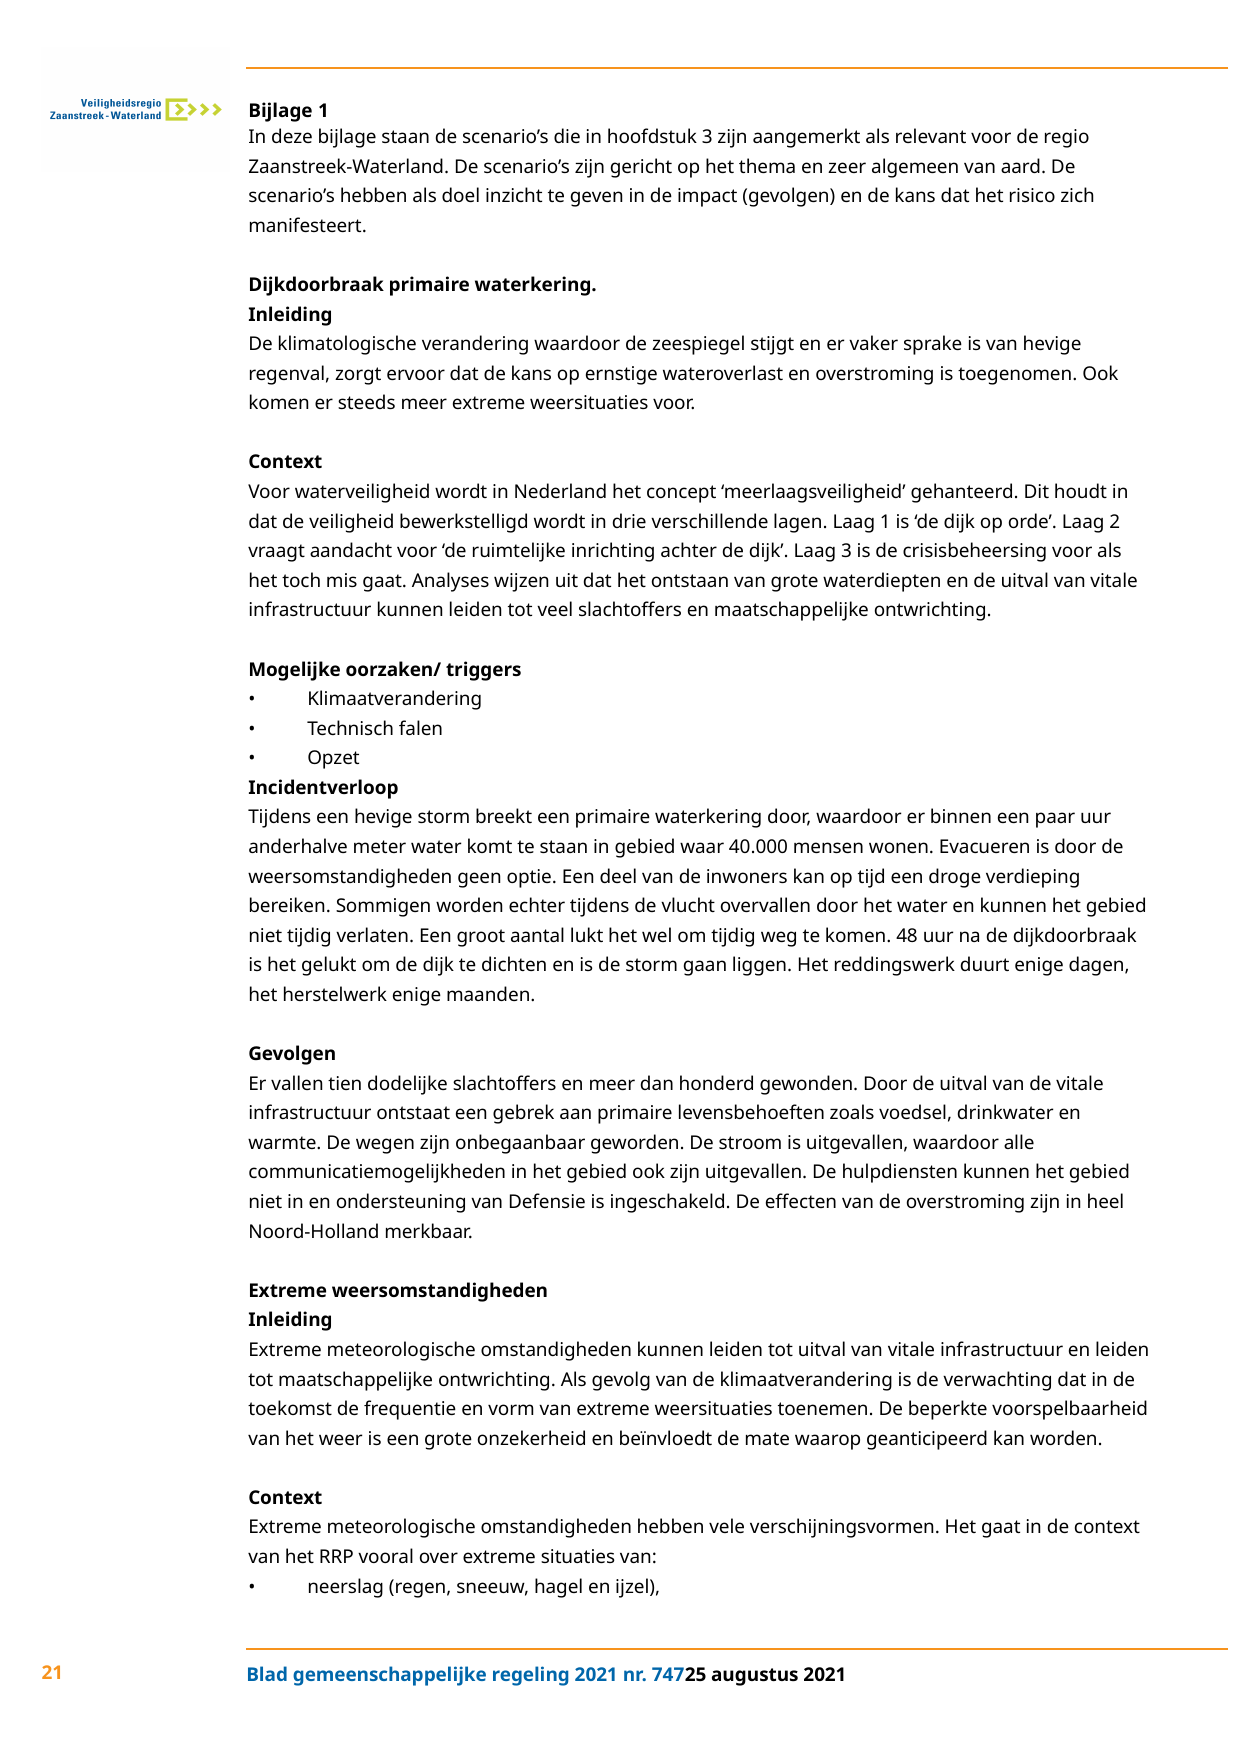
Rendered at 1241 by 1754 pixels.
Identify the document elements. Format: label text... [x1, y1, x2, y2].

text Context [248, 449, 1152, 474]
list Klimaatverandering [248, 685, 1152, 711]
text De klimatologische verandering waardoor de zeespiegel stijgt en er vaker sprake is van hevige regenval, zorgt ervoor dat de kans op ernstige wateroverlast en overstroming is toegenomen. Ook komen er steeds meer extreme weersituaties voor. [248, 330, 1152, 415]
text Extreme weersomstandigheden [248, 1277, 1152, 1303]
text Dijkdoorbraak primaire waterkering. [248, 271, 1152, 297]
text Bijlage 1 [248, 95, 1152, 123]
text Tijdens een hevige storm breekt een primaire waterkering door, waardoor er binnen een paar uur anderhalve meter water komt te staan in gebied waar 40.000 mensen wonen. Evacueren is door de weersomstandigheden geen optie. Een deel van de inwoners kan op tijd een droge verdieping bereiken. Sommigen worden echter tijdens de vlucht overvallen door het water en kunnen het gebied niet tijdig verlaten. Een groot aantal lukt het wel om tijdig weg te komen. 48 uur na de dijkdoorbraak is het gelukt om de dijk te dichten en is de storm gaan liggen. Het reddingswerk duurt enige dagen, het herstelwerk enige maanden. [248, 804, 1152, 1007]
text Mogelijke oorzaken/ triggers [248, 656, 1152, 682]
list neerslag (regen, sneeuw, hagel en ijzel), [248, 1573, 1152, 1599]
text Incidentverloop [248, 774, 1152, 800]
text Context [248, 1484, 1152, 1510]
text Inleiding [248, 1307, 1152, 1332]
text Gevolgen [248, 1040, 1152, 1066]
text Voor waterveiligheid wordt in Nederland het concept ‘meerlaagsveiligheid’ gehanteerd. Dit houdt in dat de veiligheid bewerkstelligd wordt in drie verschillende lagen. Laag 1 is ‘de dijk op orde’. Laag 2 vraagt aandacht voor ‘de ruimtelijke inrichting achter de dijk’. Laag 3 is de crisisbeheersing voor als het toch mis gaat. Analyses wijzen uit dat het ontstaan van grote waterdiepten en de uitval van vitale infrastructuur kunnen leiden tot veel slachtoffers en maatschappelijke ontwrichting. [248, 478, 1152, 622]
picture [41, 47, 231, 172]
text Er vallen tien dodelijke slachtoffers en meer dan honderd gewonden. Door de uitval van de vitale infrastructuur ontstaat een gebrek aan primaire levensbehoeften zoals voedsel, drinkwater en warmte. De wegen zijn onbegaanbaar geworden. De stroom is uitgevallen, waardoor alle communicatiemogelijkheden in het gebied ook zijn uitgevallen. De hulpdiensten kunnen het gebied niet in en ondersteuning van Defensie is ingeschakeld. De effecten van de overstroming zijn in heel Noord-Holland merkbaar. [248, 1070, 1152, 1244]
text In deze bijlage staan de scenario’s die in hoofdstuk 3 zijn aangemerkt als relevant voor de regio Zaanstreek-Waterland. De scenario’s zijn gericht op het thema en zeer algemeen van aard. De scenario’s hebben als doel inzicht te geven in de impact (gevolgen) en de kans dat het risico zich manifesteert. [248, 123, 1152, 238]
text Extreme meteorologische omstandigheden kunnen leiden tot uitval van vitale infrastructuur en leiden tot maatschappelijke ontwrichting. Als gevolg van de klimaatverandering is de verwachting dat in de toekomst de frequentie en vorm van extreme weersituaties toenemen. De beperkte voorspelbaarheid van het weer is een grote onzekerheid en beïnvloedt de mate waarop geanticipeerd kan worden. [248, 1336, 1152, 1451]
list Opzet [248, 744, 1152, 770]
list Technisch falen [248, 715, 1152, 741]
text Extreme meteorologische omstandigheden hebben vele verschijningsvormen. Het gaat in de context van het RRP vooral over extreme situaties van: [248, 1514, 1152, 1569]
text Inleiding [248, 301, 1152, 327]
